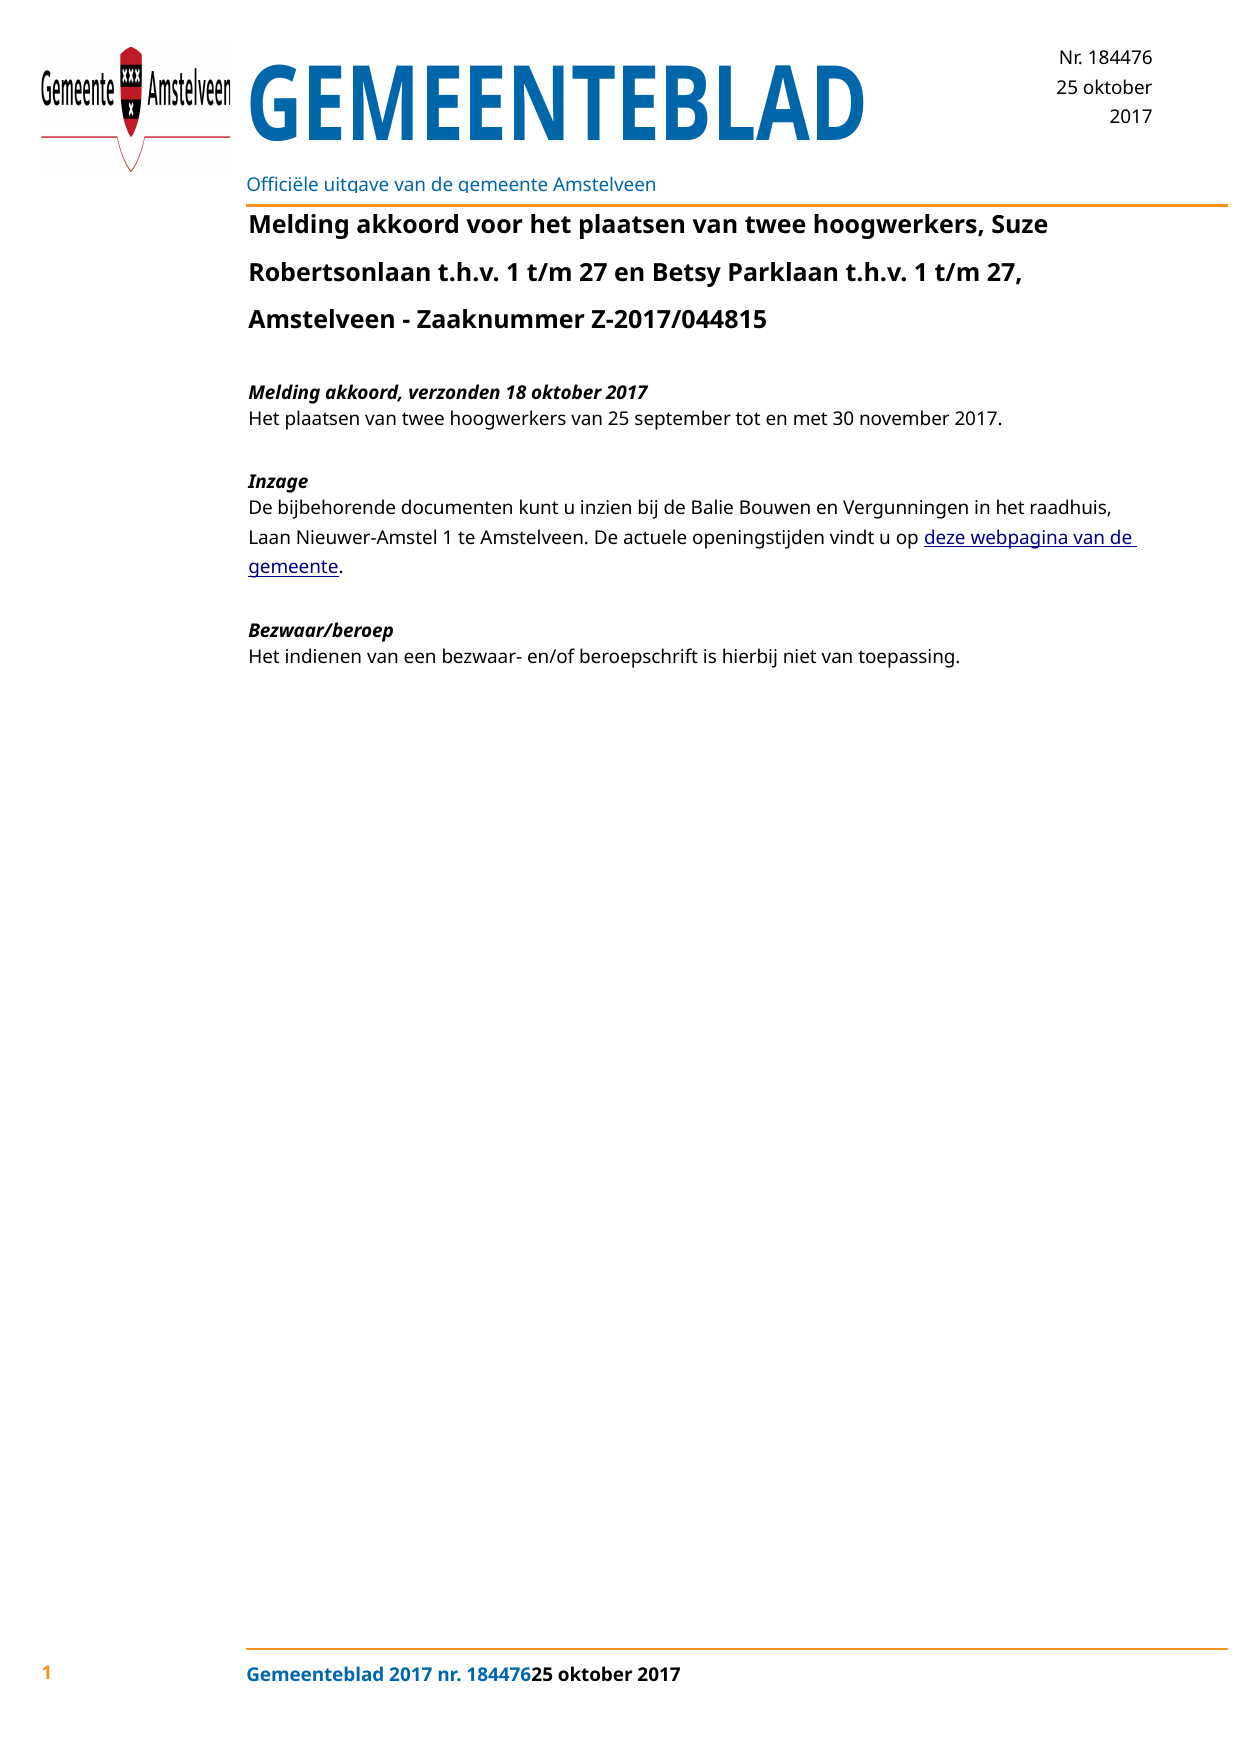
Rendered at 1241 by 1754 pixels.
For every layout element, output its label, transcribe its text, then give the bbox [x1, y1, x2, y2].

text Melding akkoord, verzonden 18 oktober 2017 [248, 379, 1152, 405]
text Het indienen van een bezwaar- en/of beroepschrift is hierbij niet van toepassing. [248, 643, 1152, 669]
text De bijbehorende documenten kunt u inzien bij de Balie Bouwen en Vergunningen in het raadhuis, Laan Nieuwer-Amstel 1 te Amstelveen. De actuele openingstijden vindt u op deze webpagina van de gemeente. [248, 494, 1152, 579]
picture [41, 47, 231, 172]
text Inzage [248, 469, 1152, 494]
text Melding akkoord voor het plaatsen van twee hoogwerkers, Suze Robertsonlaan t.h.v. 1 t/m 27 en Betsy Parklaan t.h.v. 1 t/m 27, Amstelveen - Zaaknummer Z-2017/044815 [248, 207, 1152, 336]
text Bezwaar/beroep [248, 618, 1152, 643]
text Het plaatsen van twee hoogwerkers van 25 september tot en met 30 november 2017. [248, 405, 1152, 431]
